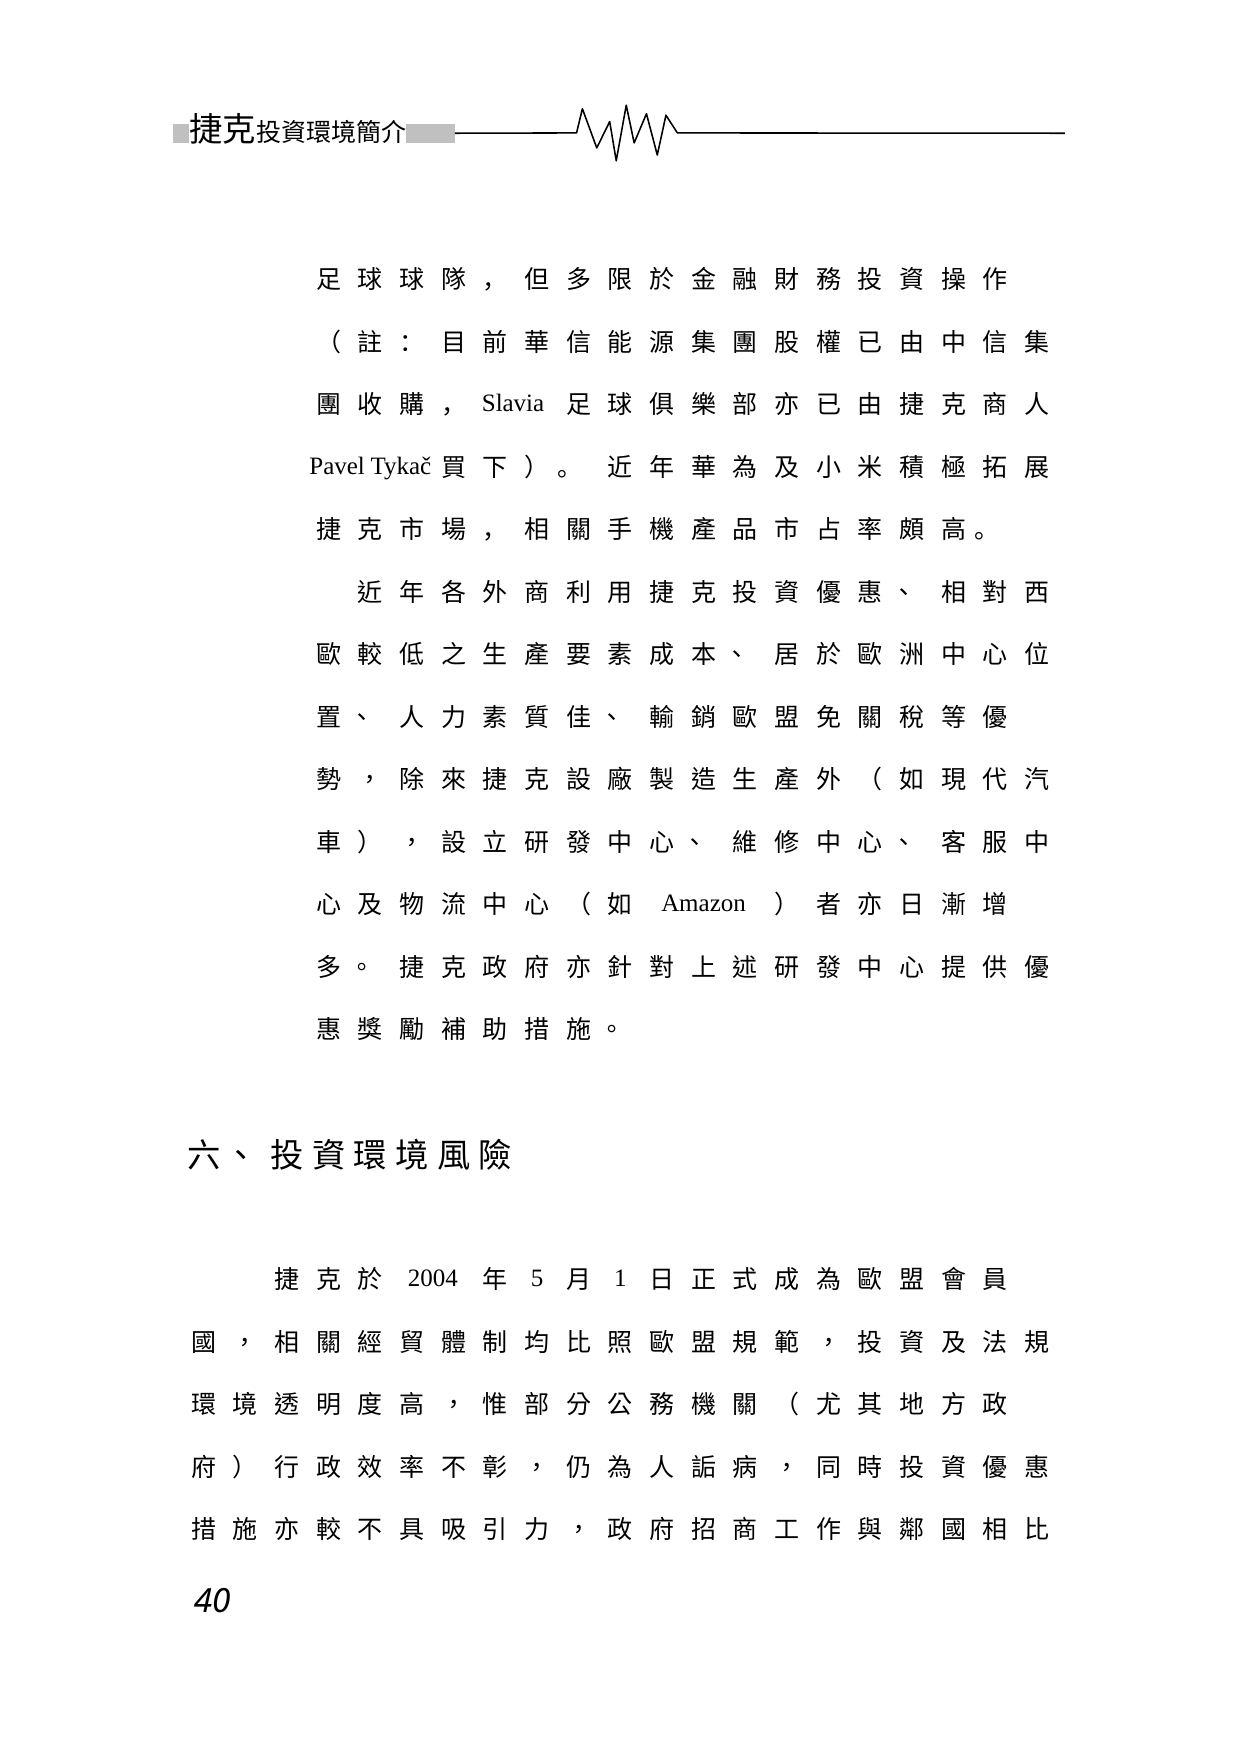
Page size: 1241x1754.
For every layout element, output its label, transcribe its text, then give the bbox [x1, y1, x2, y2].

text 六、投資環境風險 [183, 1111, 1058, 1174]
text 近年各外商利用捷克投資優惠、相對西歐較低之生產要素成本、居於歐洲中心位置、人力素質佳、輸銷歐盟免關稅等優勢，除來捷克設廠製造生產外（如現代汽車），設立研發中心、維修中心、客服中心及物流中心（如Amazon）者亦日漸增多。捷克政府亦針對上述研發中心提供優惠獎勵補助措施。 [281, 549, 1058, 1049]
text 捷克於2004年5月1日正式成為歐盟會員國，相關經貿體制均比照歐盟規範，投資及法規環境透明度高，惟部分公務機關（尤其地方政府）行政效率不彰，仍為人詬病，同時投資優惠措施亦較不具吸引力，政府招商工作與鄰國相比 [183, 1236, 1058, 1549]
text 足球球隊，但多限於金融財務投資操作（註：目前華信能源集團股權已由中信集團收購，Slavia 足球俱樂部亦已由捷克商人Pavel Tykač買下）。近年華為及小米積極拓展捷克市場，相關手機產品市占率頗高。 [281, 236, 1058, 549]
